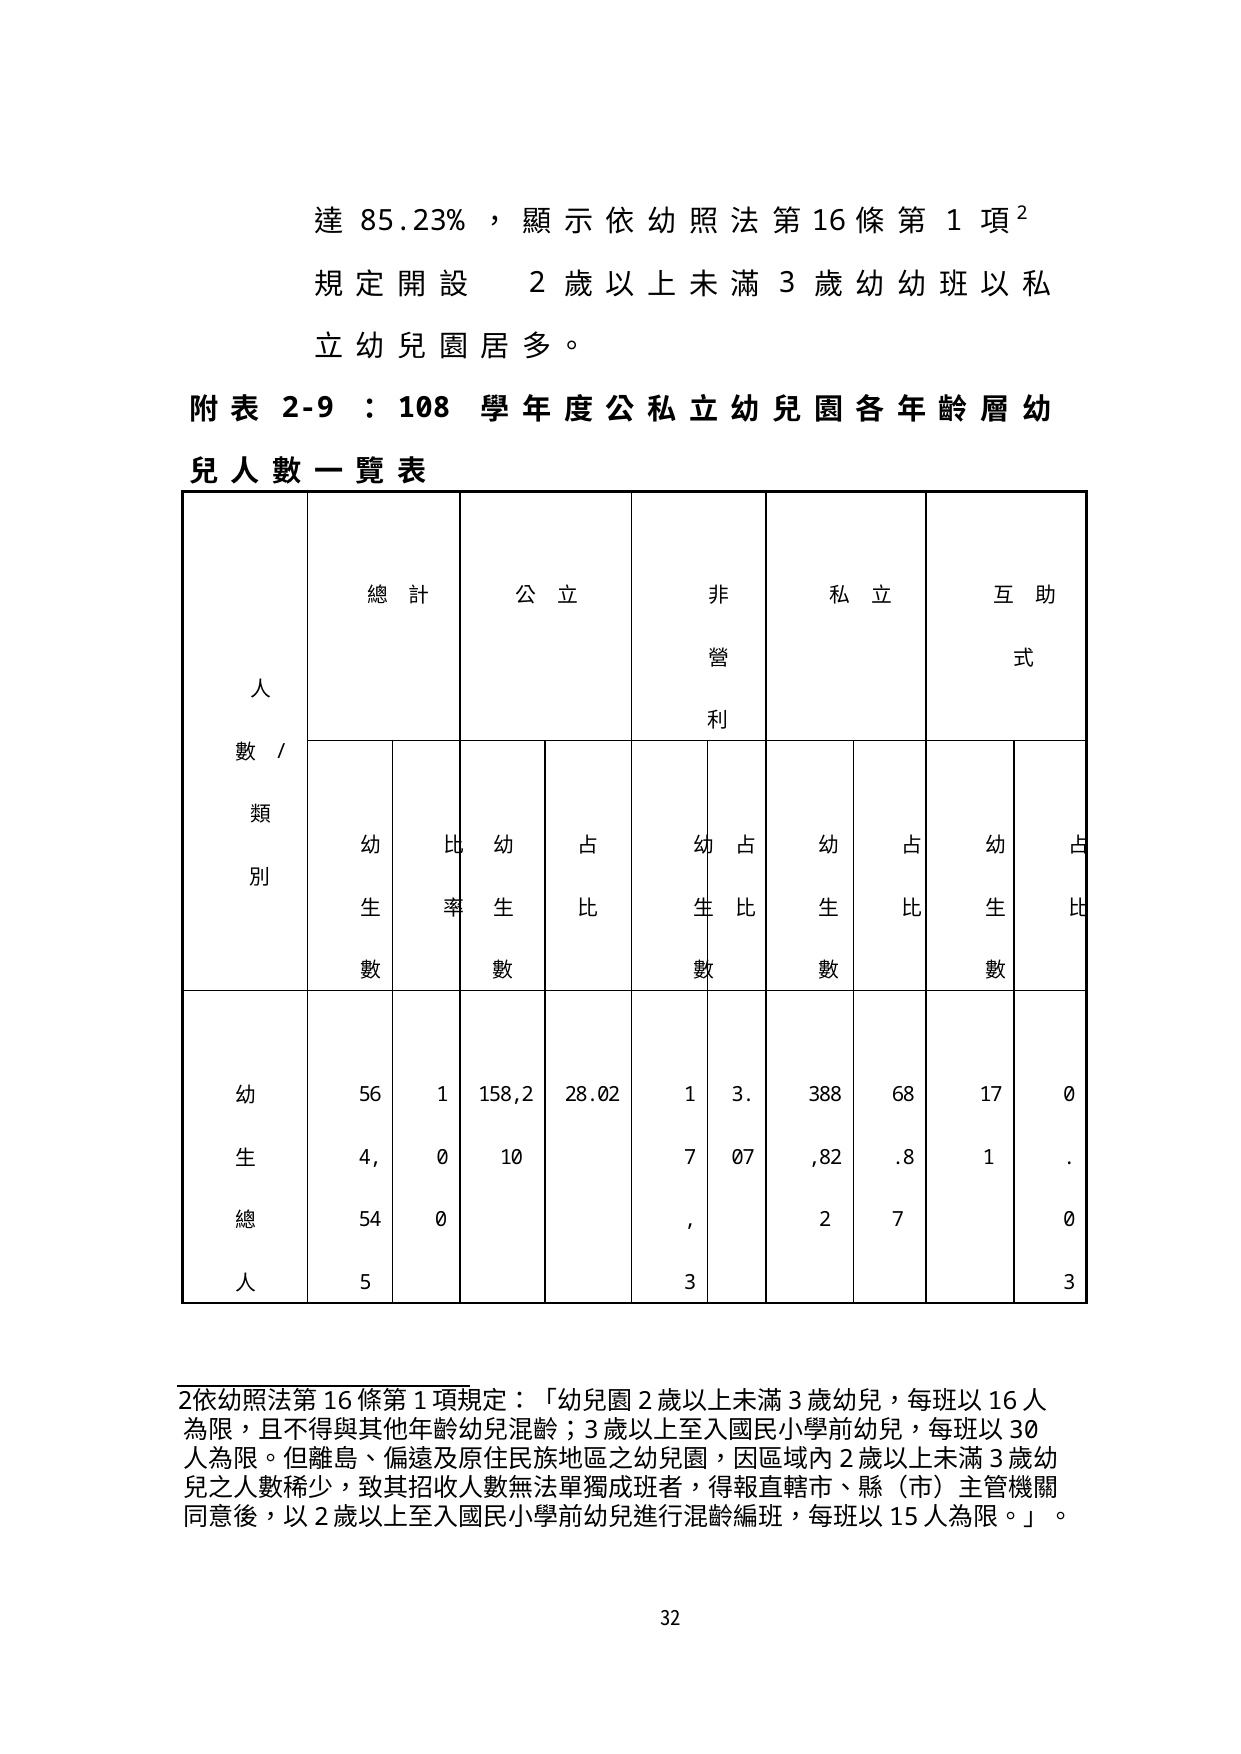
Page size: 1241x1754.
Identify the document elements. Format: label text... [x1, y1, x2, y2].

table_cell 占比 [546, 741, 631, 990]
table_header 互助式 [927, 493, 1085, 740]
table_cell 100 [393, 991, 459, 1302]
table_cell 幼生數 [767, 741, 853, 990]
table_header 人數/類別 [184, 493, 307, 990]
table_cell 17,3 [632, 991, 707, 1302]
table_cell 幼生總人 [184, 991, 307, 1302]
text 依幼照法第16條第1項規定：「幼兒園2歲以上未滿3歲幼兒，每班以16人為限，且不得與其他年齡幼兒混齡；3歲以上至入國民小學前幼兒，每班以30人為限。但離島、偏遠及原住民族地區之幼兒園，因區域內2歲以上未滿3歲幼兒之人數稀少，致其招收人數無法單獨成班者，得報直轄市、縣（市）主管機關同意後，以2歲以上至入國民小學前幼兒進行混齡編班，每班以15人為限。」。 [177, 1386, 1063, 1532]
table_cell 幼生數 [632, 741, 707, 990]
table_cell 158,210 [461, 991, 544, 1302]
table_header 總計 [308, 493, 459, 740]
table_cell 0.03 [1015, 991, 1085, 1302]
text 達85.23%，顯示依幼照法第16條第1項規定開設 2歲以上未滿3歲幼幼班以私立幼兒園居多。 [271, 177, 1058, 365]
table_cell 171 [927, 991, 1013, 1302]
table_cell 幼生數 [927, 741, 1013, 990]
table_cell 占比 [854, 741, 925, 990]
table_cell 幼生數 [461, 741, 544, 990]
table_cell 28.02 [546, 991, 631, 1302]
table_cell 幼生數 [308, 741, 392, 990]
table_cell 比率 [393, 741, 459, 990]
text 附表2-9：108 學年度公私立幼兒園各年齡層幼兒人數一覽表 [168, 365, 1058, 490]
table_cell 占比 [708, 741, 765, 990]
table_header 私立 [767, 493, 925, 740]
table_cell 388,822 [767, 991, 853, 1302]
table_cell 564,545 [308, 991, 392, 1302]
table_header 非營利 [632, 493, 765, 740]
table_cell 占比 [1015, 741, 1085, 990]
table_cell 68.87 [854, 991, 925, 1302]
table_cell 3.07 [708, 991, 765, 1302]
table_header 公立 [461, 493, 631, 740]
